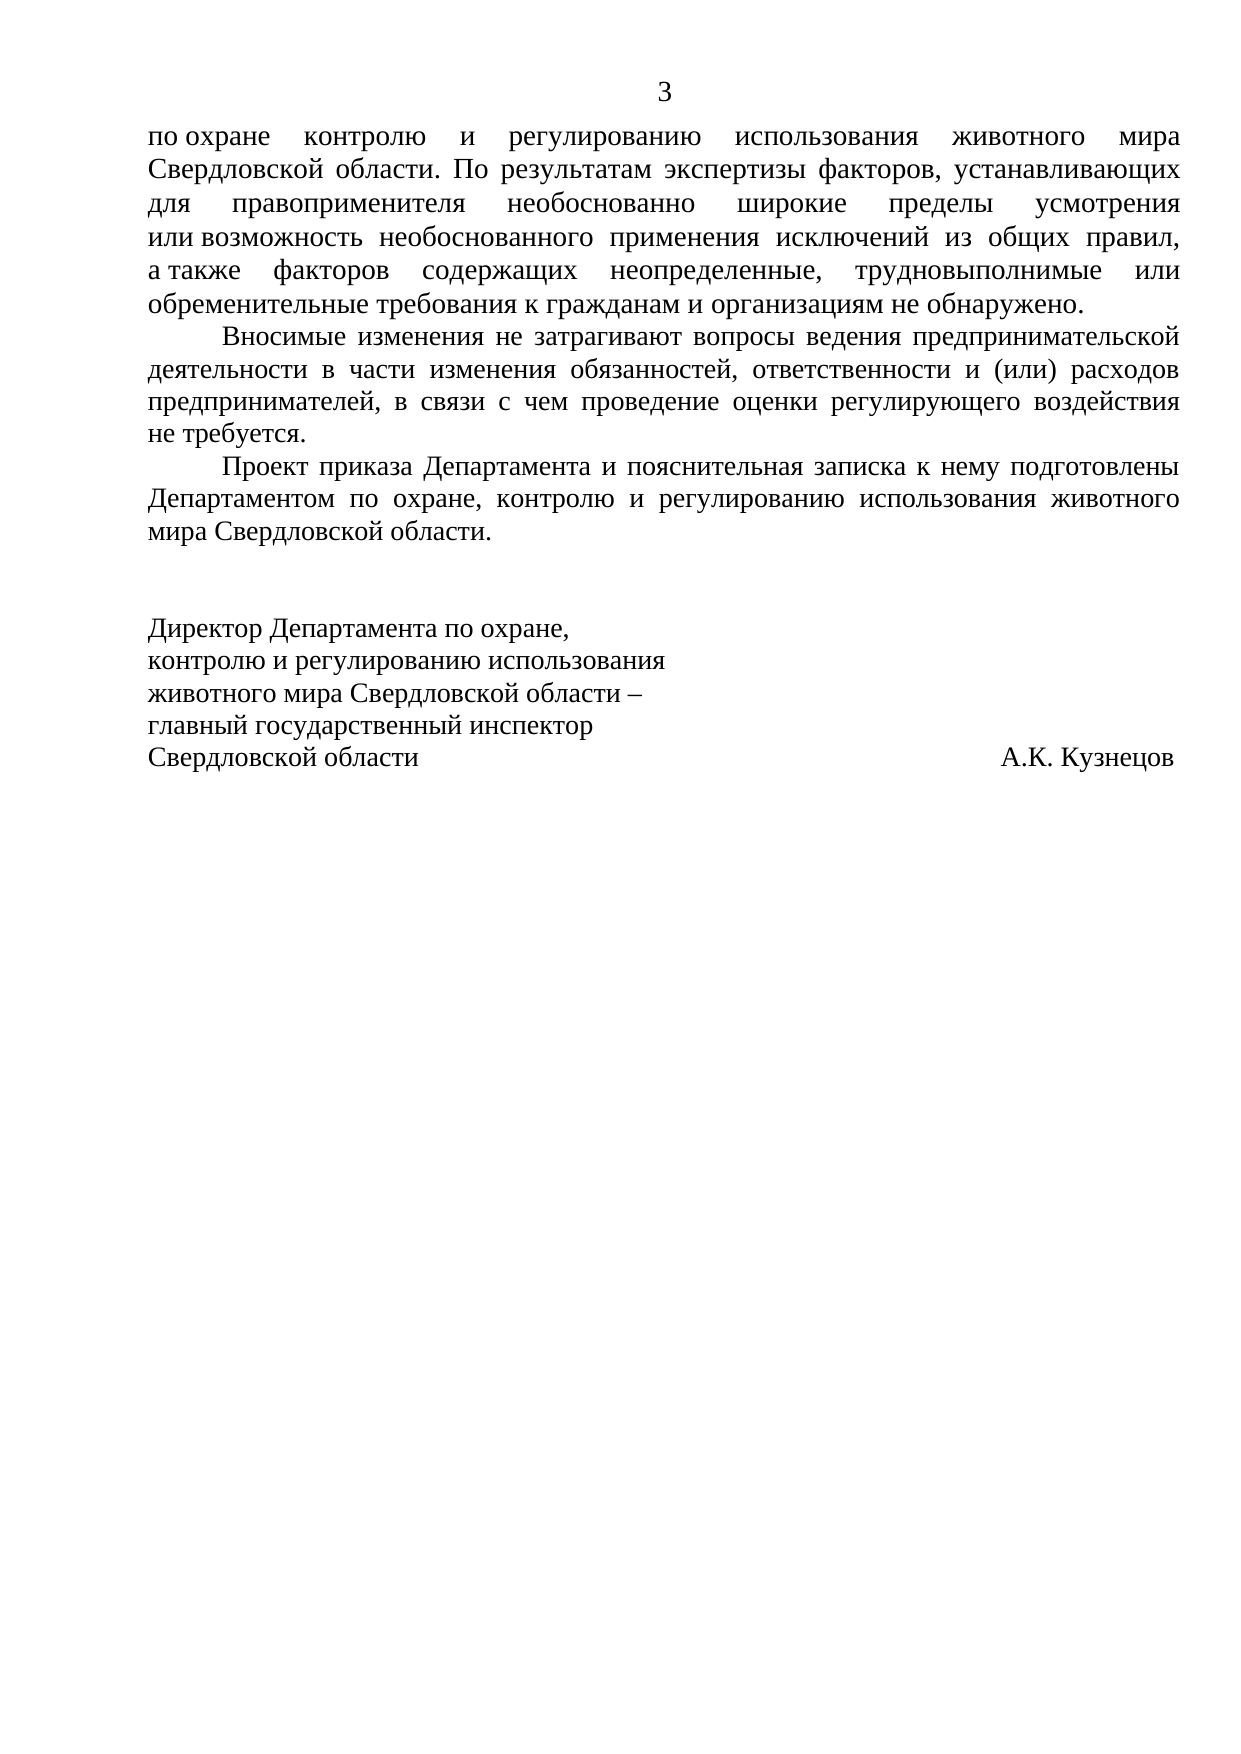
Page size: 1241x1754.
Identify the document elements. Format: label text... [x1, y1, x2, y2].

text главный государственный инспектор [148, 708, 1181, 741]
text животного мира Свердловской области – [148, 676, 1181, 708]
text Проект приказа Департамента и пояснительная записка к нему подготовлены Департаментом по охране, контролю и регулированию использования животного мира Свердловской области. [148, 449, 1181, 546]
text Директор Департамента по охране, [148, 611, 1181, 643]
text по охране контролю и регулированию использования животного мира Свердловской области. По результатам экспертизы факторов, устанавливающих для правоприменителя необоснованно широкие пределы усмотрения или возможность необоснованного применения исключений из общих правил, а также факторов содержащих неопределенные, трудновыполнимые или обременительные требования к гражданам и организациям не обнаружено. [148, 118, 1181, 319]
text Свердловской области А.К. Кузнецов [148, 741, 1181, 773]
text контролю и регулированию использования [148, 643, 1181, 676]
text Вносимые изменения не затрагивают вопросы ведения предпринимательской деятельности в части изменения обязанностей, ответственности и (или) расходов предпринимателей, в связи с чем проведение оценки регулирующего воздействия не требуется. [148, 319, 1181, 449]
